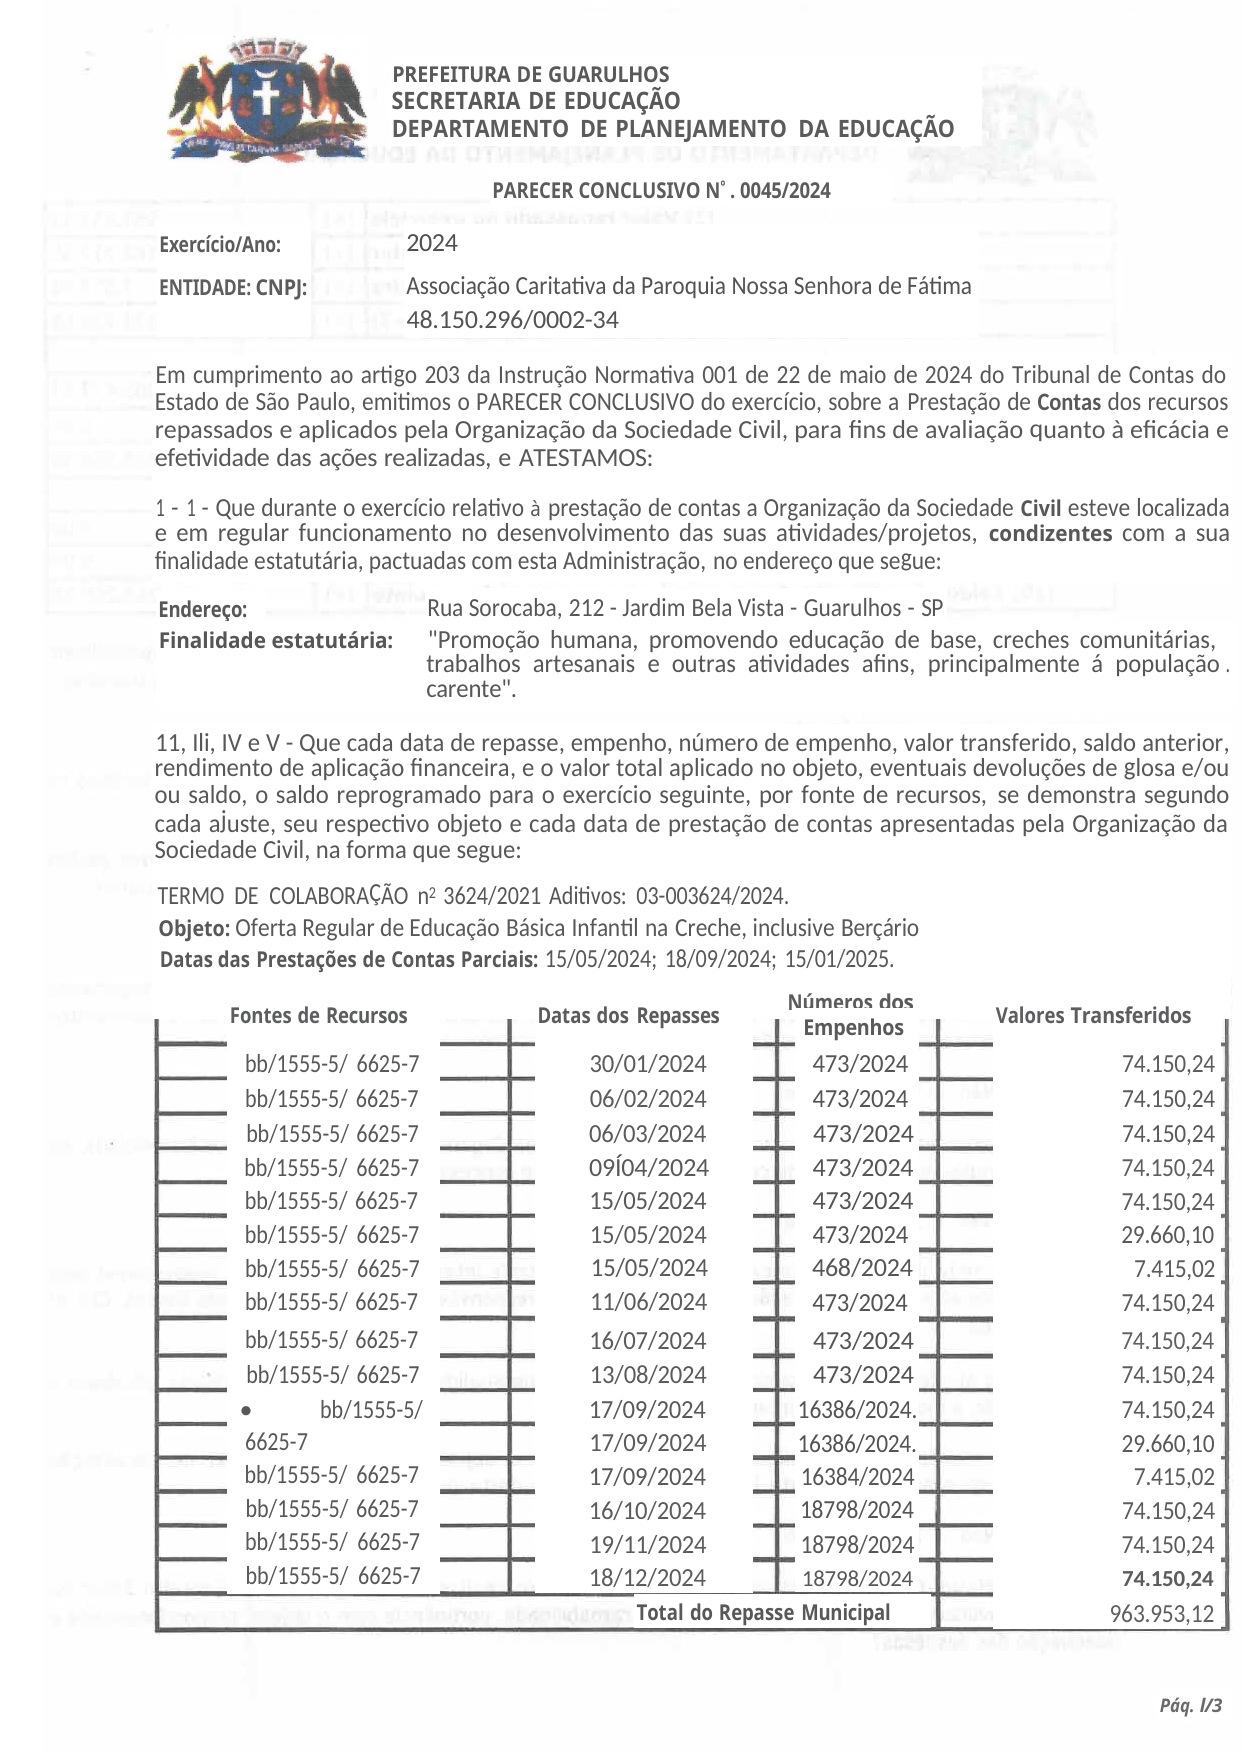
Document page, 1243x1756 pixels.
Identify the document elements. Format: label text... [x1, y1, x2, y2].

text 74.150,24 [1122, 1082, 1221, 1114]
text 468/2024 [812, 1251, 919, 1283]
text 15/05/2024 [591, 1252, 753, 1283]
text 7.415,02 [1133, 1460, 1221, 1492]
text 16/10/2024 [589, 1494, 753, 1526]
text bb/1555-5/ 6625-7 [244, 1184, 440, 1216]
text 74.150,24 [1121, 1358, 1221, 1390]
text 74.150,24 [1122, 1047, 1221, 1079]
text Total do Repasse Municipal [636, 1597, 931, 1627]
text 74.150,24 [1121, 1393, 1221, 1424]
text 29.660,10 [1121, 1427, 1221, 1458]
text Associação Caritativa da Paroquia Nossa Senhora de Fátima 48.150.296/0002-34 [406, 269, 978, 335]
text 473/2024 [812, 1286, 919, 1317]
text bb/1555-5/ 6625-7 [244, 1218, 440, 1250]
text 16/07/2024 [589, 1324, 753, 1356]
text bb/1555-5/ 6625-7 [245, 1285, 440, 1317]
text 74.150,24 [1121, 1324, 1221, 1356]
text 74.150,24 [1121, 1185, 1221, 1216]
text bb/1555-5/ 6625-7 [245, 1047, 440, 1079]
text Finalidade estatutária: "Promoção humana, promovendo educação de base, creches comunitárias, trabalhos artesanais e outras atividades afins, principalmente á população . carente". [158, 628, 1236, 704]
text 473/2024 [813, 1117, 919, 1149]
text bb/1555-5/ 6625-7 [245, 1525, 440, 1557]
text 15/05/2024 [589, 1218, 753, 1250]
text bb/1555-5/ 6625-7 [244, 1458, 440, 1490]
text 473/2024 [812, 1151, 919, 1182]
text 18798/2024 [802, 1564, 919, 1592]
text DEPARTAMENTO DE PLANEJAMENTO DA EDUCAÇÃO [392, 115, 982, 143]
text 7.415,02 [1134, 1252, 1221, 1283]
text Números dos [787, 987, 1231, 1017]
text bb/1555-5/ 6625-7 [245, 1323, 440, 1355]
text 29.660,10 [1121, 1218, 1221, 1250]
text bb/1555-5/ 6625-7 [245, 1492, 440, 1523]
text Datas dos Repasses [537, 1000, 753, 1029]
text 11, Ili, IV e V - Que cada data de repasse, empenho, número de empenho, valor transferido, saldo anterior, rendimento de aplicação financeira, e o valor total aplicado no objeto, eventuais devoluções de glosa e/ou ou saldo, o saldo reprogramado para o exercício seguinte, por fonte de recursos, se demonstra segundo cada ajuste, seu respectivo objeto e cada data de prestação de contas apresentadas pela Organização da Sociedade Civil, na forma que segue: [154, 730, 1229, 865]
text bb/1555-5/ 6625-7 [245, 1082, 440, 1114]
text 473/2024 [812, 1082, 919, 1114]
text PARECER CONCLUSIVO Nº . 0045/2024 [492, 175, 893, 205]
text 473/2024 [812, 1047, 919, 1079]
text Datas das Prestações de Contas Parciais: 15/05/2024; 18/09/2024; 15/01/2025. [159, 943, 1231, 974]
text TERMO DE COLABORAÇÃO n2 3624/2021 Aditivos: 03-003624/2024. [157, 876, 1231, 911]
text bb/1555-5/ 6625-7 [246, 1117, 440, 1149]
text 2024 [406, 226, 979, 258]
text 74.150,24 [1122, 1494, 1221, 1526]
text 17/09/2024 [589, 1460, 753, 1492]
text bb/1555-5/ 6625-7 [244, 1151, 440, 1182]
text 13/08/2024 [589, 1358, 753, 1390]
text PREFEITURA DE GUARULHOS [392, 61, 982, 87]
text Fontes de Recursos [229, 1000, 440, 1030]
text 06/03/2024 [589, 1117, 753, 1149]
text 09Í04/2024 [589, 1151, 753, 1183]
text ENTIDADE: CNPJ: [159, 267, 311, 301]
text 17/09/2024 [588, 1393, 753, 1424]
text 18/12/2024 [589, 1561, 753, 1593]
text 19/11/2024 [589, 1528, 753, 1560]
text Objeto: Oferta Regular de Educação Básica Infantil na Creche, inclusive Berçário [158, 911, 1231, 943]
text SECRETARIA DE EDUCAÇÃO [391, 87, 982, 115]
text 30/01/2024 [589, 1047, 753, 1079]
text bb/1555-5/ 6625-7 [245, 1252, 440, 1284]
text bb/1555-5/ 6625-7 [245, 1559, 440, 1591]
text 74.150,24 [1121, 1286, 1221, 1318]
text 18798/2024 [800, 1494, 919, 1525]
text 15/05/2024 [589, 1184, 753, 1216]
text 473/2024 [813, 1324, 919, 1356]
text 473/2024 [812, 1218, 919, 1250]
text Em cumprimento ao artigo 203 da Instrução Normativa 001 de 22 de maio de 2024 do Tribunal de Contas do Estado de São Paulo, emitimos o PARECER CONCLUSIVO do exercício, sobre a Prestação de Contas dos recursos repassados e aplicados pela Organização da Sociedade Civil, para fins de avaliação quanto à eficácia e efetividade das ações realizadas, e ATESTAMOS: [154, 361, 1229, 472]
text Exercício/Ano: [159, 229, 311, 259]
text 16386/2024. [797, 1393, 919, 1424]
text Empenhos [803, 1012, 919, 1041]
text 16386/2024. [797, 1427, 919, 1458]
text Rua Sorocaba, 212 - Jardim Bela Vista - Guarulhos - SP [427, 591, 947, 621]
text 17/09/2024 [589, 1426, 753, 1458]
text 1 - 1 - Que durante o exercício relativo à prestação de contas a Organização da Sociedade Civil esteve localizada e em regular funcionamento no desenvolvimento das suas atividades/projetos, condizentes com a sua finalidade estatutária, pactuadas com esta Administração, no endereço que segue: [154, 496, 1230, 576]
text 06/02/2024 [589, 1082, 753, 1114]
text Valores Transferidos [996, 1000, 1221, 1030]
text 74.150,24 [1122, 1117, 1221, 1149]
text 473/2024 [813, 1359, 919, 1390]
text 963.953,12 [1109, 1597, 1221, 1629]
text 473/2024 [812, 1184, 919, 1216]
text 74.150,24 [1121, 1151, 1221, 1183]
text 11/06/2024 [590, 1286, 753, 1317]
text Endereço: [158, 594, 266, 621]
text 74.150,24 [1122, 1564, 1221, 1592]
text Páq. l/3 [1159, 1692, 1232, 1718]
text bb/1555-5/ 6625-7 [246, 1358, 440, 1390]
text 74.150,24 [1121, 1528, 1221, 1560]
list bb/1555-5/ 6625-7 [239, 1393, 440, 1456]
text 18798/2024 [800, 1528, 919, 1560]
text 16384/2024 [801, 1460, 919, 1492]
